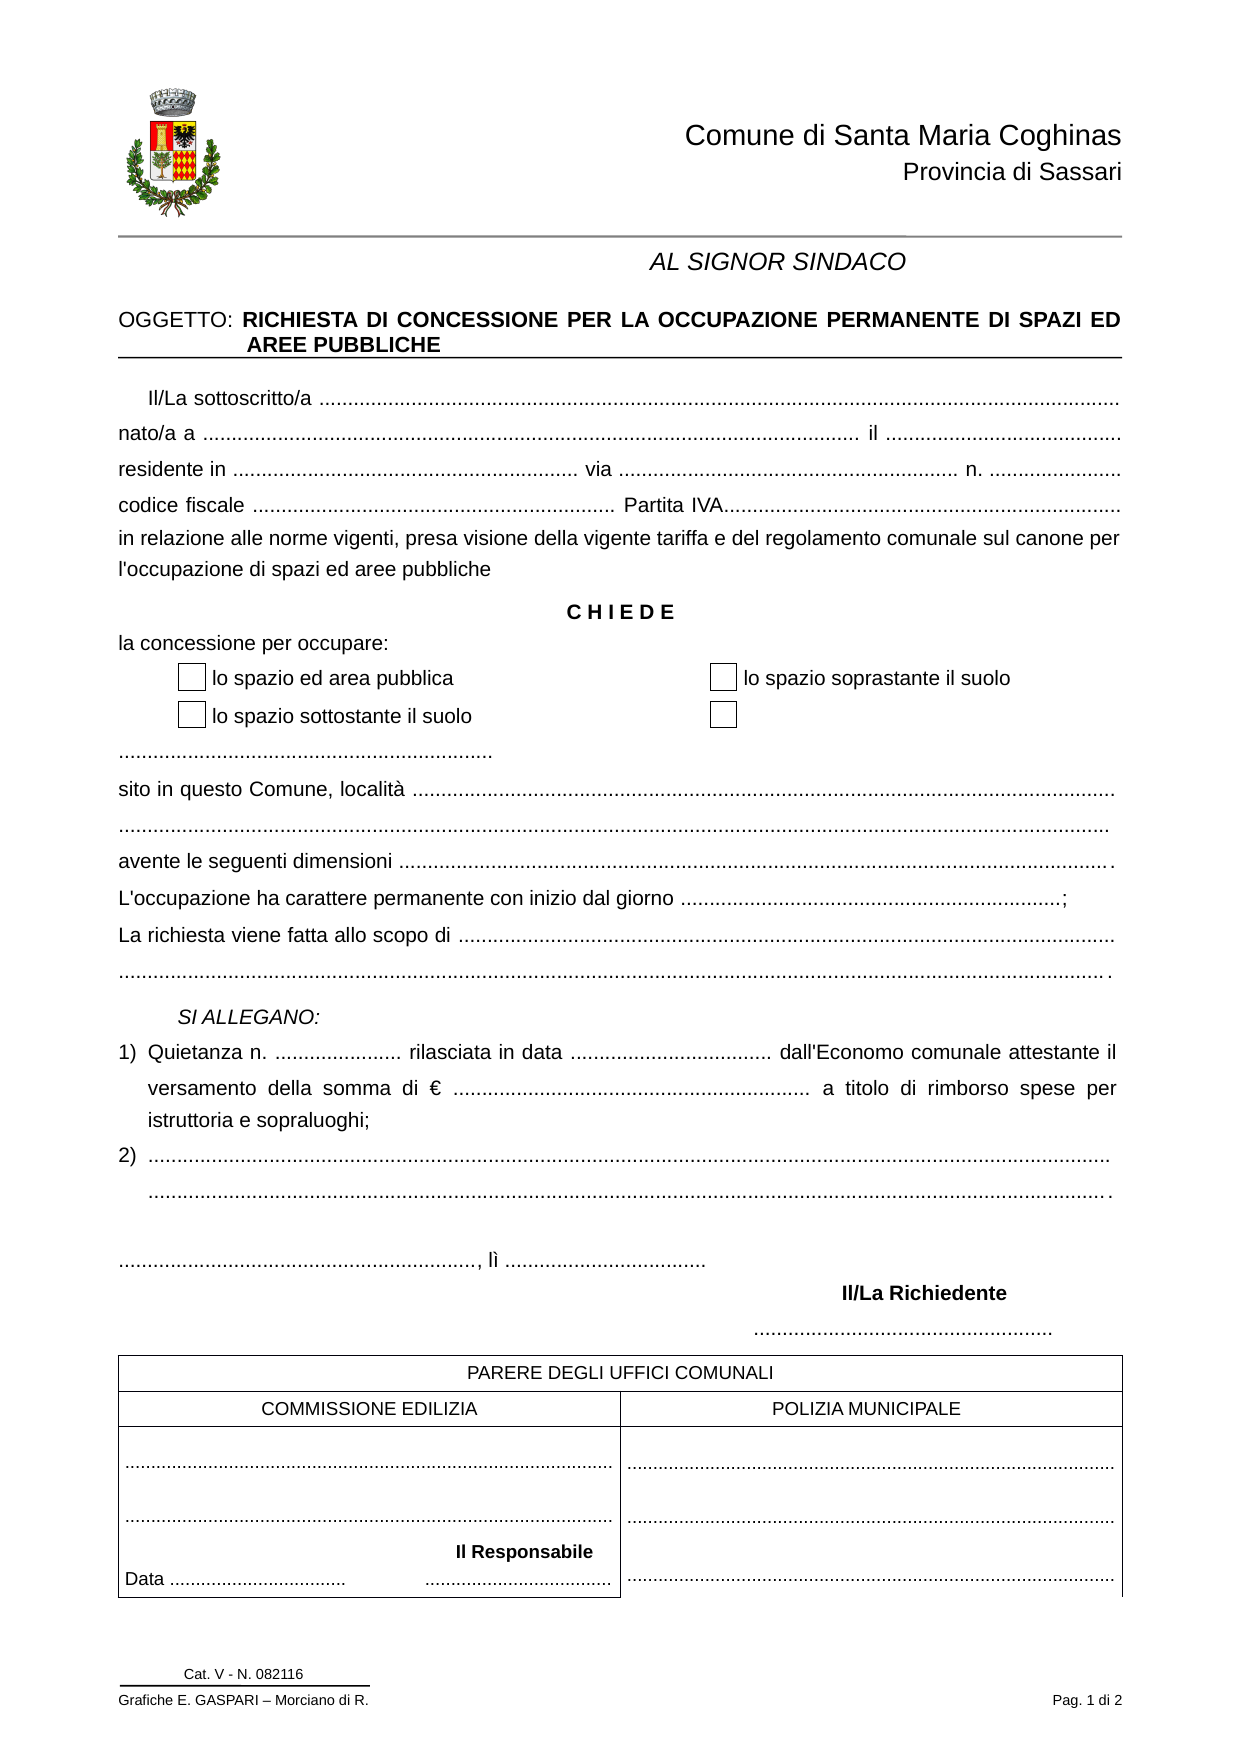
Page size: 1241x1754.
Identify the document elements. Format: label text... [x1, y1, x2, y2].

text L'occupazione ha carattere permanente con inizio dal giorno ..................................................................; [118, 882, 1117, 911]
table_cell .............................................................................................. [621, 1535, 1122, 1597]
table_cell COMMISSIONE EDILIZIA [119, 1392, 620, 1426]
table_cell .............................................................................................. [119, 1481, 620, 1535]
subtitle C H I E D E [118, 600, 1122, 624]
text SI ALLEGANO: [118, 1005, 1117, 1029]
table_cell .............................................................................................. [621, 1481, 1122, 1535]
table_cell .............................................................................................. [119, 1427, 620, 1481]
text .................................................... [753, 1312, 1117, 1341]
list ....................................................................................................................................................................... ....................................................................................................................................................................... [118, 1139, 1117, 1204]
subtitle Il/La Richiedente [842, 1281, 1117, 1305]
text la concessione per occupare: [118, 631, 1117, 655]
text Il/La sottoscritto/a ........................................................................................................................................... nato/a a .................................................................................................................. il ......................................... residente in ............................................................ via ........................................................... n. ....................... codice fiscale ............................................................... Partita IVA..................................................................... in relazione alle norme vigenti, presa visione della vigente tariffa e del regolamento comunale sul canone per l'occupazione di spazi ed aree pubbliche [118, 382, 1122, 580]
text lo spazio sottostante il suolo ................................................................. [118, 700, 1117, 764]
text AL SIGNOR SINDACO [650, 247, 1122, 276]
text La richiesta viene fatta allo scopo di .................................................................................................................. ............................................................................................................................................................................ [118, 919, 1117, 984]
table_cell POLIZIA MUNICIPALE [621, 1392, 1122, 1426]
table_header PARERE DEGLI UFFICI COMUNALI [119, 1356, 1122, 1391]
text sito in questo Comune, località .......................................................................................................................... ............................................................................................................................................................................ avente le seguenti dimensioni ............................................................................................................................ [118, 773, 1117, 873]
text Comune di Santa Maria Coghinas [224, 118, 1122, 152]
list Quietanza n. ...................... rilasciata in data ................................... dall'Economo comunale attestante il versamento della somma di € .............................................................. a titolo di rimborso spese per istruttoria e sopraluoghi; [118, 1036, 1117, 1132]
table_cell .............................................................................................. [621, 1427, 1122, 1481]
text lo spazio ed area pubblica lo spazio soprastante il suolo [118, 662, 1117, 691]
picture [122, 87, 224, 219]
text OGGETTO: RICHIESTA DI CONCESSIONE PER LA OCCUPAZIONE PERMANENTE DI SPAZI ED AREE PUBBLICHE [118, 307, 1122, 356]
text .............................................................., lì ................................... [118, 1244, 1117, 1272]
table_cell Il Responsabile Data .................................. .................................... [119, 1535, 620, 1597]
text Provincia di Sassari [224, 157, 1122, 185]
